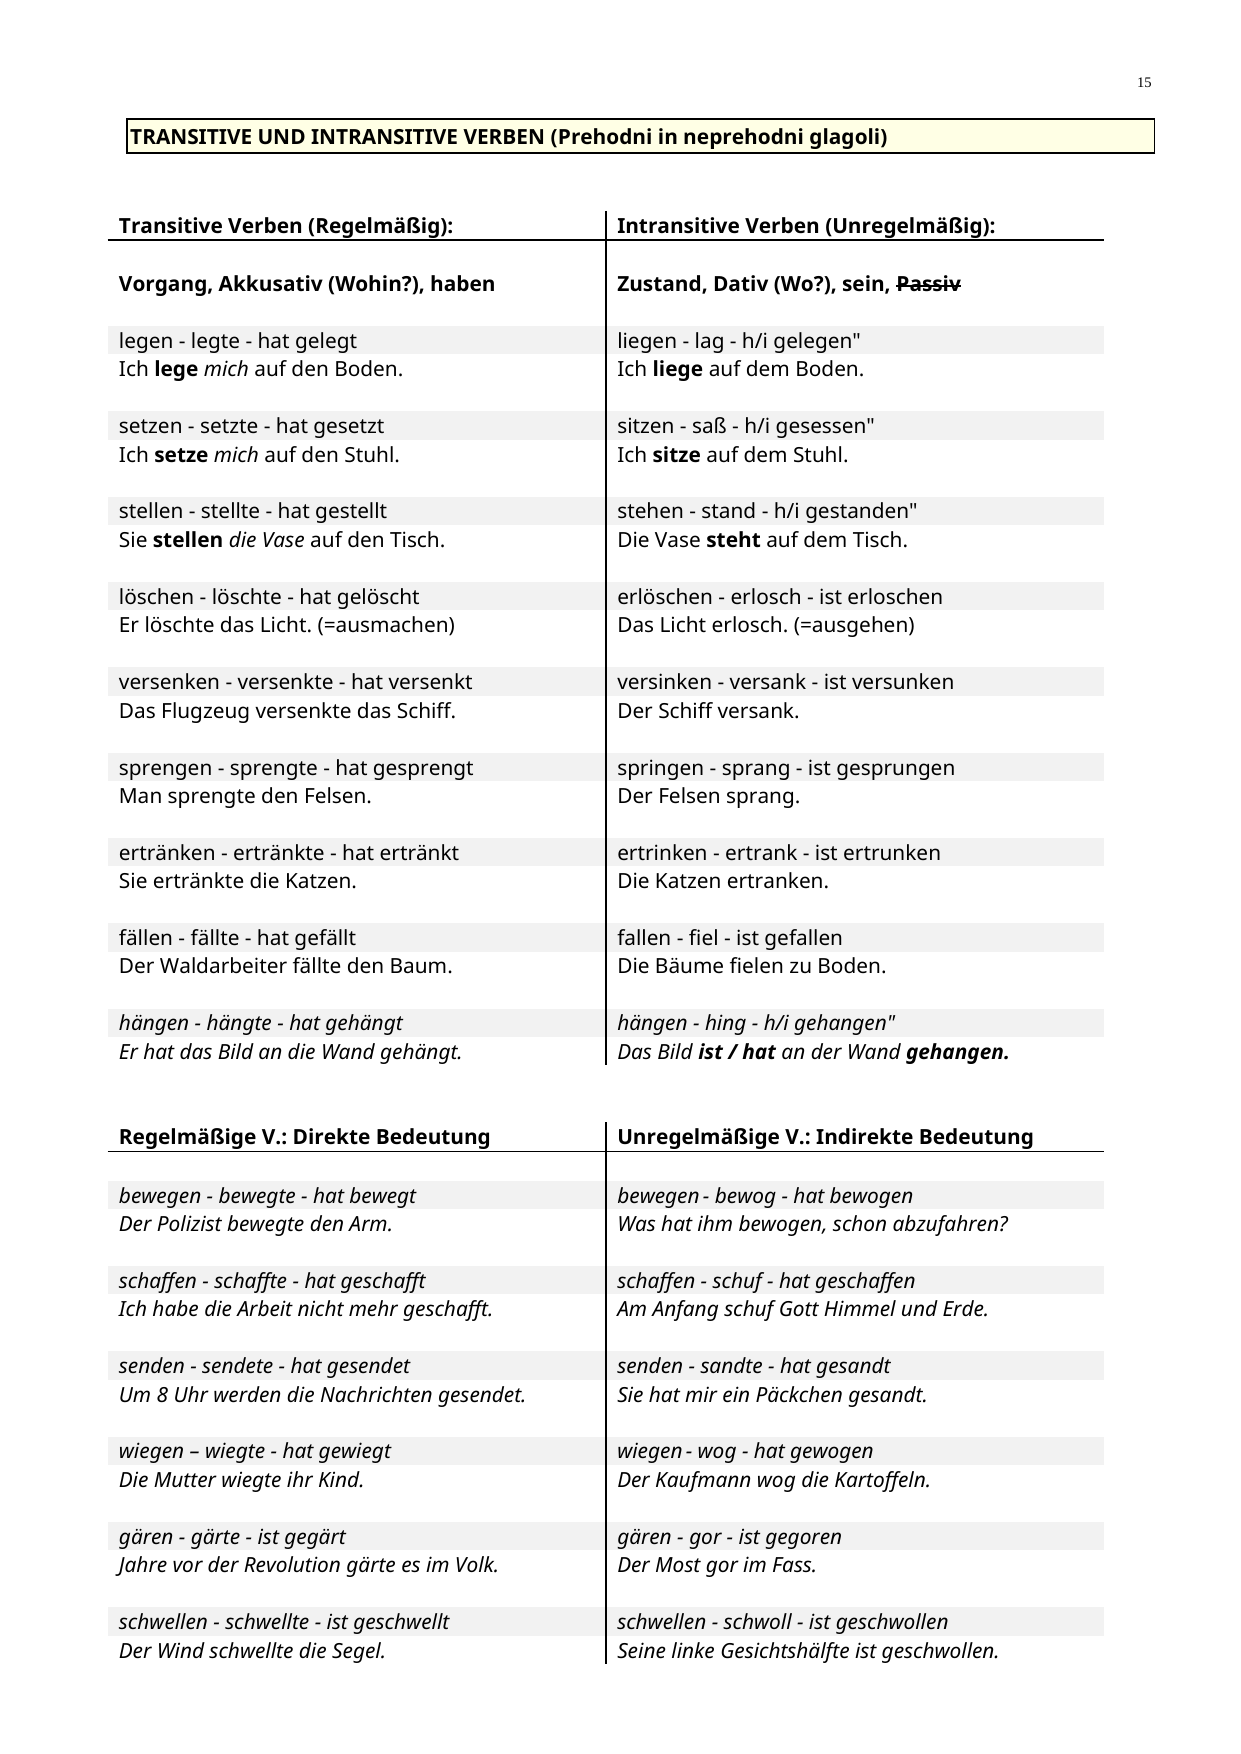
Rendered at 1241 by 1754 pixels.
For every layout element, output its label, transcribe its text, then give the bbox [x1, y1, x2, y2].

table_cell Jahre vor der Revolution gärte es im Volk. [108, 1550, 605, 1579]
table_cell [607, 639, 1104, 667]
table_cell sprengen - sprengte - hat gesprengt [108, 753, 605, 781]
table_cell fallen - fiel - ist gefallen [607, 923, 1104, 952]
table_cell Die Bäume fielen zu Boden. [607, 952, 1104, 980]
table_cell Die Vase steht auf dem Tisch. [607, 525, 1104, 553]
table_cell [607, 1323, 1104, 1351]
table_cell Der Schiff versank. [607, 696, 1104, 724]
table_cell [108, 1238, 605, 1266]
table_cell versenken - versenkte - hat versenkt [108, 667, 605, 696]
table_cell Ich lege mich auf den Boden. [108, 355, 605, 383]
table_cell Der Waldarbeiter fällte den Baum. [108, 952, 605, 980]
table_cell Sie ertränkte die Katzen. [108, 866, 605, 895]
table_cell erlöschen - erlosch - ist erloschen [607, 582, 1104, 610]
table_cell Der Polizist bewegte den Arm. [108, 1209, 605, 1238]
table_cell legen - legte - hat gelegt [108, 326, 605, 354]
table_header Unregelmäßige V.: Indirekte Bedeutung [607, 1122, 1104, 1151]
table_cell [607, 1579, 1104, 1607]
table_cell [108, 1494, 605, 1522]
text Transitive und intransitive Verben (Prehodni in neprehodni glagoli) [128, 120, 1154, 152]
table_cell senden - sendete - hat gesendet [108, 1351, 605, 1380]
table_cell Ich sitze auf dem Stuhl. [607, 440, 1104, 468]
table_cell Ich setze mich auf den Stuhl. [108, 440, 605, 468]
table_cell gären - gor - ist gegoren [607, 1522, 1104, 1550]
table_cell [607, 895, 1104, 923]
table_cell schwellen - schwellte - ist geschwellt [108, 1607, 605, 1636]
table_cell liegen - lag - h/i gelegen" [607, 326, 1104, 354]
table_cell Vorgang, Akkusativ (Wohin?), haben [108, 269, 605, 298]
table_cell Seine linke Gesichtshälfte ist geschwollen. [607, 1636, 1104, 1664]
table_cell gären - gärte - ist gegärt [108, 1522, 605, 1550]
table_cell wiegen - wog - hat gewogen [607, 1437, 1104, 1465]
table_cell [108, 895, 605, 923]
table_cell bewegen - bewog - hat bewogen [607, 1181, 1104, 1209]
table_header Intransitive Verben (Unregelmäßig): [607, 211, 1104, 239]
table_cell [607, 980, 1104, 1008]
table_cell stehen - stand - h/i gestanden" [607, 497, 1104, 525]
table_cell Sie hat mir ein Päckchen gesandt. [607, 1380, 1104, 1408]
table_cell [108, 639, 605, 667]
table_cell [108, 980, 605, 1008]
table_cell versinken - versank - ist versunken [607, 667, 1104, 696]
table_cell springen - sprang - ist gesprungen [607, 753, 1104, 781]
table_cell Sie stellen die Vase auf den Tisch. [108, 525, 605, 553]
table_cell Man sprengte den Felsen. [108, 781, 605, 809]
table_cell stellen - stellte - hat gestellt [108, 497, 605, 525]
table_header Regelmäßige V.: Direkte Bedeutung [108, 1122, 605, 1151]
table_cell [607, 554, 1104, 582]
table_cell [108, 1152, 605, 1181]
table_cell Um 8 Uhr werden die Nachrichten gesendet. [108, 1380, 605, 1408]
table_cell Zustand, Dativ (Wo?), sein, Passiv [607, 269, 1104, 298]
table_cell setzen - setzte - hat gesetzt [108, 411, 605, 440]
table_cell hängen - hängte - hat gehängt [108, 1009, 605, 1037]
table_cell Er hat das Bild an die Wand gehängt. [108, 1037, 605, 1065]
table_cell [607, 241, 1104, 269]
table_cell Der Wind schwellte die Segel. [108, 1636, 605, 1664]
table_cell [108, 298, 605, 326]
table_cell [607, 810, 1104, 838]
table_cell Der Kaufmann wog die Kartoffeln. [607, 1465, 1104, 1493]
table_cell [607, 1152, 1104, 1181]
table_cell ertränken - ertränkte - hat ertränkt [108, 838, 605, 866]
table_cell [607, 468, 1104, 497]
table_cell Ich liege auf dem Boden. [607, 355, 1104, 383]
table_cell Ich habe die Arbeit nicht mehr geschafft. [108, 1295, 605, 1323]
table_cell [108, 468, 605, 497]
table_cell [108, 724, 605, 753]
table_header Transitive Verben (Regelmäßig): [108, 211, 605, 239]
table_cell Die Mutter wiegte ihr Kind. [108, 1465, 605, 1493]
table_cell [607, 298, 1104, 326]
table_cell [108, 1323, 605, 1351]
table_cell [108, 241, 605, 269]
table_cell Was hat ihm bewogen, schon abzufahren? [607, 1209, 1104, 1238]
table_cell [108, 810, 605, 838]
table_cell Die Katzen ertranken. [607, 866, 1104, 895]
table_cell senden - sandte - hat gesandt [607, 1351, 1104, 1380]
table_cell bewegen - bewegte - hat bewegt [108, 1181, 605, 1209]
table_cell sitzen - saß - h/i gesessen" [607, 411, 1104, 440]
table_cell Der Most gor im Fass. [607, 1550, 1104, 1579]
table_cell [607, 383, 1104, 411]
table_cell schwellen - schwoll - ist geschwollen [607, 1607, 1104, 1636]
table_cell [607, 1238, 1104, 1266]
table_cell ertrinken - ertrank - ist ertrunken [607, 838, 1104, 866]
table_cell [108, 383, 605, 411]
table_cell Das Bild ist / hat an der Wand gehangen. [607, 1037, 1104, 1065]
table_cell hängen - hing - h/i gehangen" [607, 1009, 1104, 1037]
table_cell [607, 1494, 1104, 1522]
table_cell [108, 1408, 605, 1437]
table_cell Das Flugzeug versenkte das Schiff. [108, 696, 605, 724]
table_cell fällen - fällte - hat gefällt [108, 923, 605, 952]
table_cell schaffen - schuf - hat geschaffen [607, 1266, 1104, 1294]
table_cell Am Anfang schuf Gott Himmel und Erde. [607, 1295, 1104, 1323]
table_cell [108, 1579, 605, 1607]
table_cell Das Licht erlosch. (=ausgehen) [607, 610, 1104, 639]
table_cell Er löschte das Licht. (=ausmachen) [108, 610, 605, 639]
table_cell schaffen - schaffte - hat geschafft [108, 1266, 605, 1294]
table_cell Der Felsen sprang. [607, 781, 1104, 809]
table_cell [108, 554, 605, 582]
table_cell [607, 724, 1104, 753]
table_cell löschen - löschte - hat gelöscht [108, 582, 605, 610]
table_cell [607, 1408, 1104, 1437]
table_cell wiegen – wiegte - hat gewiegt [108, 1437, 605, 1465]
